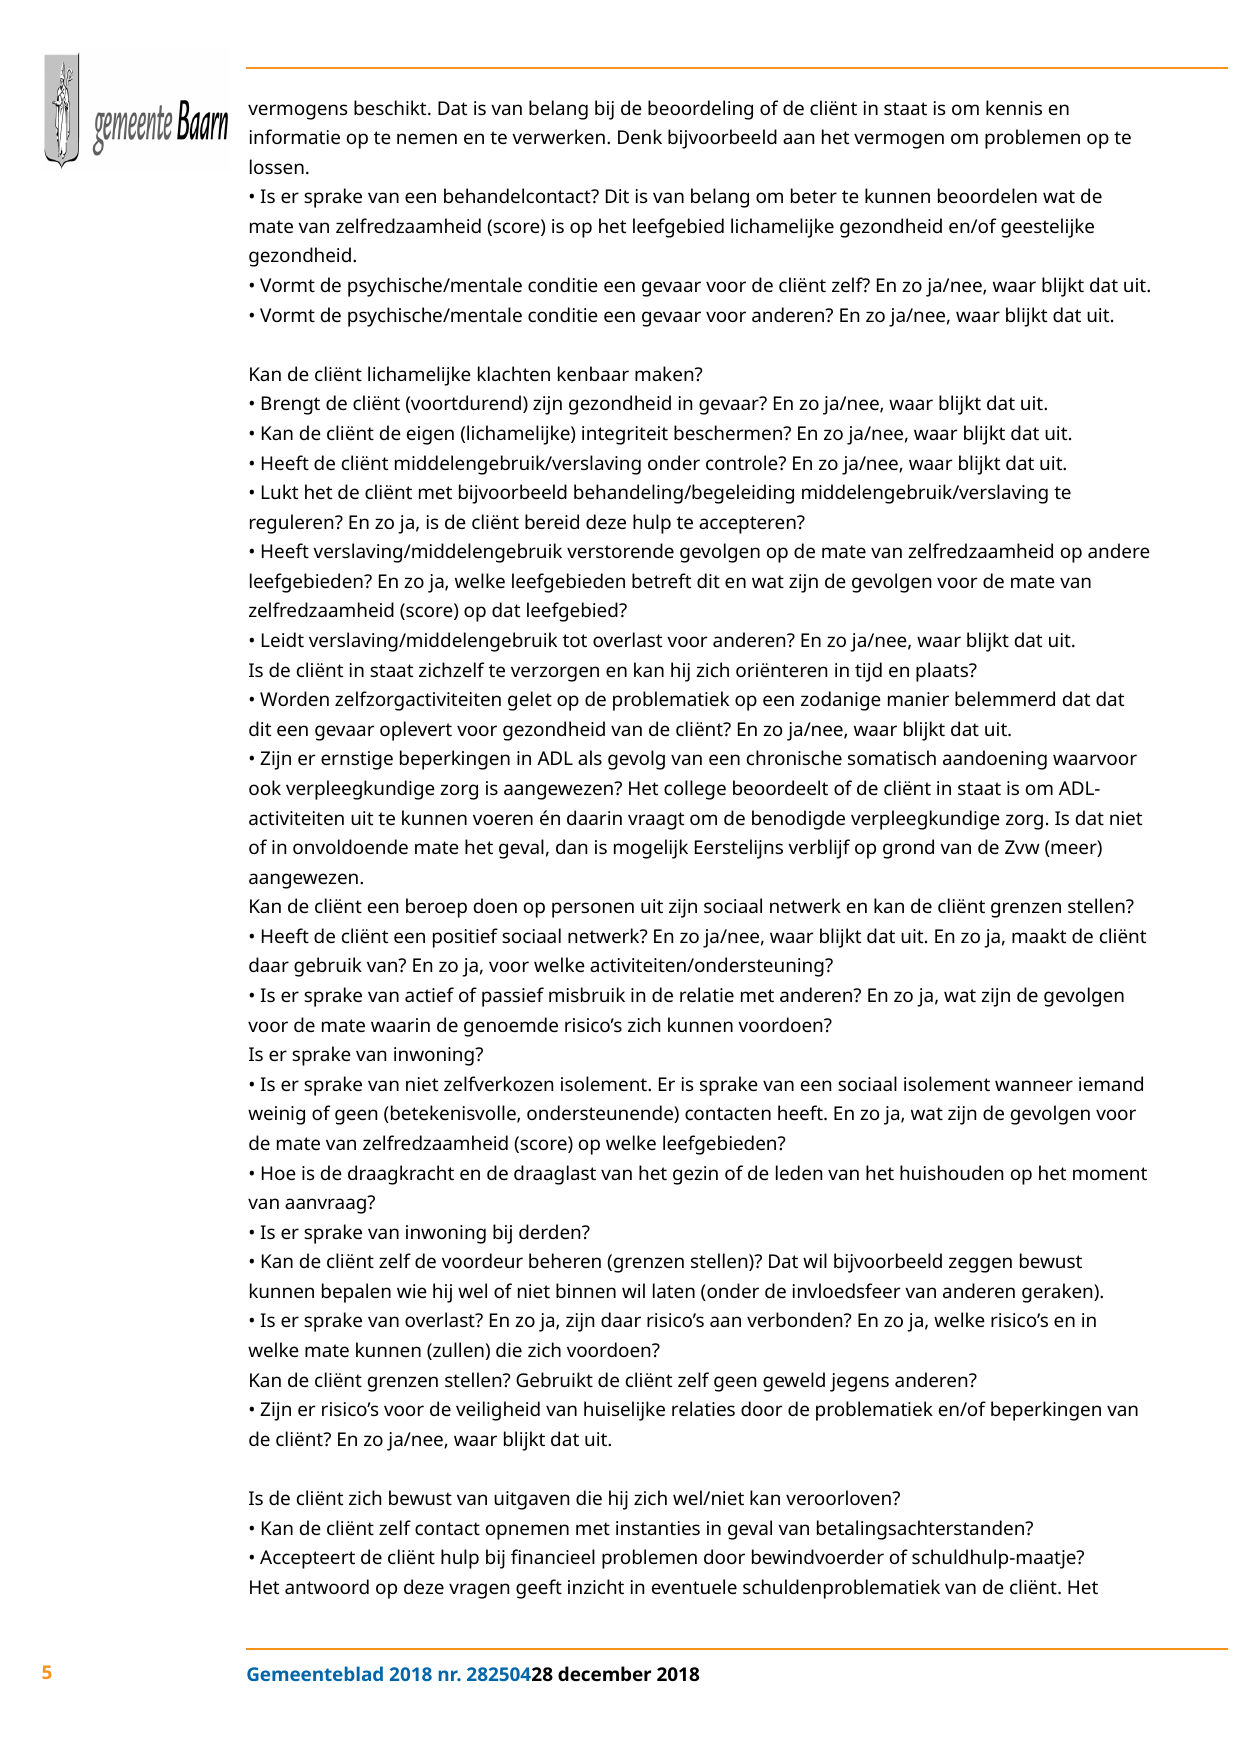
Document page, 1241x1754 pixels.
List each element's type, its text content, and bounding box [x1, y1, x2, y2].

text • Kan de cliënt de eigen (lichamelijke) integriteit beschermen? En zo ja/nee, waar blijkt dat uit. [248, 420, 1152, 446]
text • Kan de cliënt zelf contact opnemen met instanties in geval van betalingsachterstanden? [248, 1515, 1152, 1541]
text Is de cliënt zich bewust van uitgaven die hij zich wel/niet kan veroorloven? [248, 1485, 1152, 1511]
text • Heeft de cliënt een positief sociaal netwerk? En zo ja/nee, waar blijkt dat uit. En zo ja, maakt de cliënt daar gebruik van? En zo ja, voor welke activiteiten/ondersteuning? [248, 923, 1152, 978]
text • Kan de cliënt zelf de voordeur beheren (grenzen stellen)? Dat wil bijvoorbeeld zeggen bewust kunnen bepalen wie hij wel of niet binnen wil laten (onder de invloedsfeer van anderen geraken). [248, 1248, 1152, 1304]
text • Worden zelfzorgactiviteiten gelet op de problematiek op een zodanige manier belemmerd dat dat dit een gevaar oplevert voor gezondheid van de cliënt? En zo ja/nee, waar blijkt dat uit. [248, 686, 1152, 742]
text Is de cliënt in staat zichzelf te verzorgen en kan hij zich oriënteren in tijd en plaats? [248, 657, 1152, 683]
text • Is er sprake van overlast? En zo ja, zijn daar risico’s aan verbonden? En zo ja, welke risico’s en in welke mate kunnen (zullen) die zich voordoen? [248, 1308, 1152, 1363]
text Is er sprake van inwoning? [248, 1041, 1152, 1067]
text • Heeft verslaving/middelengebruik verstorende gevolgen op de mate van zelfredzaamheid op andere leefgebieden? En zo ja, welke leefgebieden betreft dit en wat zijn de gevolgen voor de mate van zelfredzaamheid (score) op dat leefgebied? [248, 538, 1152, 623]
text • Leidt verslaving/middelengebruik tot overlast voor anderen? En zo ja/nee, waar blijkt dat uit. [248, 627, 1152, 653]
text • Hoe is de draagkracht en de draaglast van het gezin of de leden van het huishouden op het moment van aanvraag? [248, 1160, 1152, 1215]
text Kan de cliënt grenzen stellen? Gebruikt de cliënt zelf geen geweld jegens anderen? [248, 1367, 1152, 1393]
text • Brengt de cliënt (voortdurend) zijn gezondheid in gevaar? En zo ja/nee, waar blijkt dat uit. [248, 391, 1152, 416]
text vermogens beschikt. Dat is van belang bij de beoordeling of de cliënt in staat is om kennis en informatie op te nemen en te verwerken. Denk bijvoorbeeld aan het vermogen om problemen op te lossen. [248, 95, 1152, 180]
text Kan de cliënt een beroep doen op personen uit zijn sociaal netwerk en kan de cliënt grenzen stellen? [248, 893, 1152, 919]
text • Is er sprake van een behandelcontact? Dit is van belang om beter te kunnen beoordelen wat de mate van zelfredzaamheid (score) is op het leefgebied lichamelijke gezondheid en/of geestelijke gezondheid. [248, 183, 1152, 268]
text • Zijn er risico’s voor de veiligheid van huiselijke relaties door de problematiek en/of beperkingen van de cliënt? En zo ja/nee, waar blijkt dat uit. [248, 1396, 1152, 1452]
text • Is er sprake van inwoning bij derden? [248, 1219, 1152, 1245]
text Kan de cliënt lichamelijke klachten kenbaar maken? [248, 361, 1152, 387]
text • Vormt de psychische/mentale conditie een gevaar voor anderen? En zo ja/nee, waar blijkt dat uit. [248, 302, 1152, 328]
text • Heeft de cliënt middelengebruik/verslaving onder controle? En zo ja/nee, waar blijkt dat uit. [248, 450, 1152, 476]
text • Accepteert de cliënt hulp bij financieel problemen door bewindvoerder of schuldhulp-maatje? [248, 1544, 1152, 1570]
text • Lukt het de cliënt met bijvoorbeeld behandeling/begeleiding middelengebruik/verslaving te reguleren? En zo ja, is de cliënt bereid deze hulp te accepteren? [248, 479, 1152, 535]
text • Is er sprake van niet zelfverkozen isolement. Er is sprake van een sociaal isolement wanneer iemand weinig of geen (betekenisvolle, ondersteunende) contacten heeft. En zo ja, wat zijn de gevolgen voor de mate van zelfredzaamheid (score) op welke leefgebieden? [248, 1071, 1152, 1156]
text • Zijn er ernstige beperkingen in ADL als gevolg van een chronische somatisch aandoening waarvoor ook verpleegkundige zorg is aangewezen? Het college beoordeelt of de cliënt in staat is om ADL-activiteiten uit te kunnen voeren én daarin vraagt om de benodigde verpleegkundige zorg. Is dat niet of in onvoldoende mate het geval, dan is mogelijk Eerstelijns verblijf op grond van de Zvw (meer) aangewezen. [248, 746, 1152, 890]
text Het antwoord op deze vragen geeft inzicht in eventuele schuldenproblematiek van de cliënt. Het [248, 1574, 1152, 1600]
picture [41, 47, 231, 172]
text • Vormt de psychische/mentale conditie een gevaar voor de cliënt zelf? En zo ja/nee, waar blijkt dat uit. [248, 272, 1152, 298]
text • Is er sprake van actief of passief misbruik in de relatie met anderen? En zo ja, wat zijn de gevolgen voor de mate waarin de genoemde risico’s zich kunnen voordoen? [248, 982, 1152, 1038]
